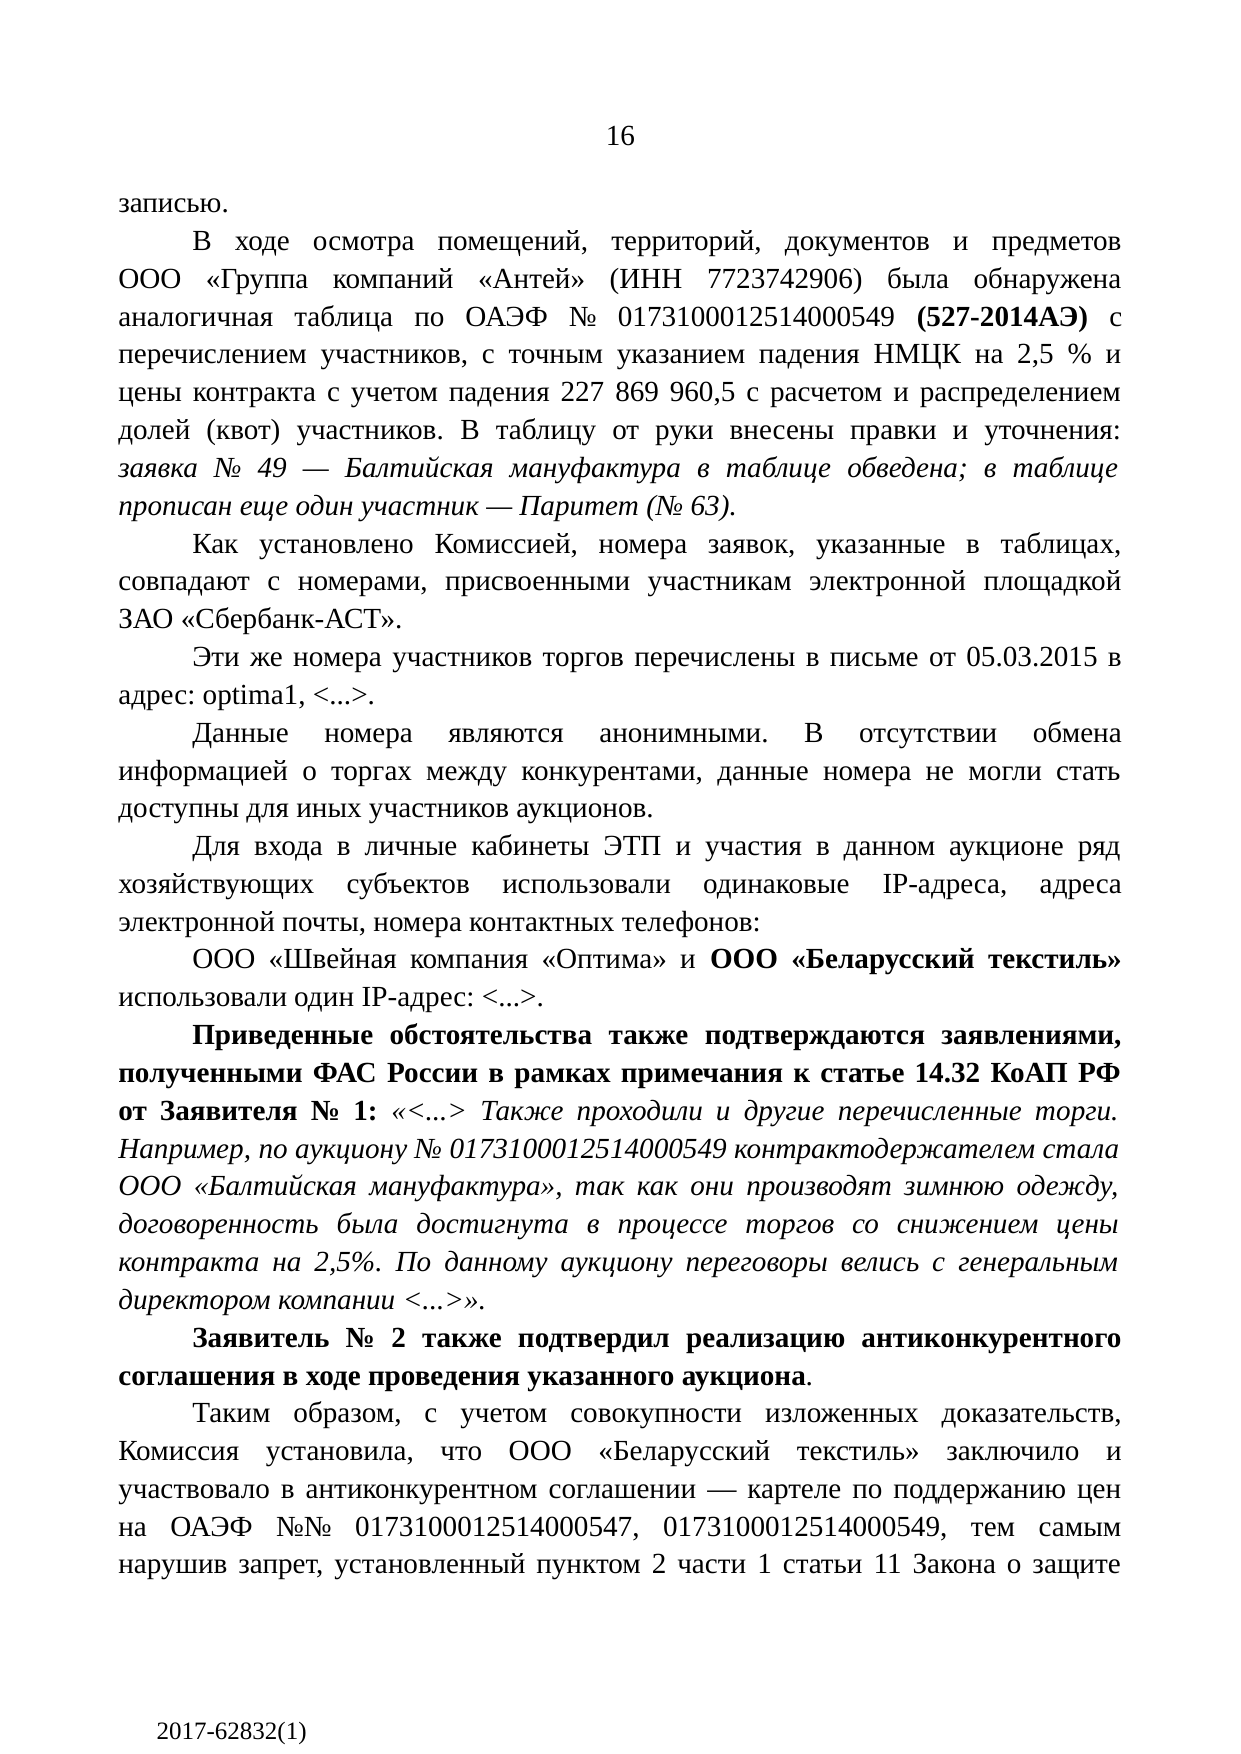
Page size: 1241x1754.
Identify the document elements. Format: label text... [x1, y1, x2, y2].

text записью. [118, 181, 1122, 219]
text В ходе осмотра помещений, территорий, документов и предметов ООО «Группа компаний «Антей» (ИНН 7723742906) была обнаружена аналогичная таблица по ОАЭФ № 0173100012514000549 (527-2014АЭ) с перечислением участников, с точным указанием падения НМЦК на 2,5 % и цены контракта с учетом падения 227 869 960,5 с расчетом и распределением долей (квот) участников. В таблицу от руки внесены правки и уточнения: заявка № 49 — Балтийская мануфактура в таблице обведена; в таблице прописан еще один участник — Паритет (№ 63). [118, 219, 1122, 521]
text Данные номера являются анонимными. В отсутствии обмена информацией о торгах между конкурентами, данные номера не могли стать доступны для иных участников аукционов. [118, 711, 1122, 824]
text Заявитель № 2 также подтвердил реализацию антиконкурентного соглашения в ходе проведения указанного аукциона. [118, 1316, 1122, 1391]
text Приведенные обстоятельства также подтверждаются заявлениями, полученными ФАС России в рамках примечания к статье 14.32 КоАП РФ от Заявителя № 1: «<...> Также проходили и другие перечисленные торги. Например, по аукциону № 0173100012514000549 контрактодержателем стала ООО «Балтийская мануфактура», так как они производят зимнюю одежду, договоренность была достигнута в процессе торгов со снижением цены контракта на 2,5%. По данному аукциону переговоры велись с генеральным директором компании <...>». [118, 1013, 1122, 1316]
text ООО «Швейная компания «Оптима» и ООО «Беларусский текстиль» использовали один IP-адрес: <...>. [118, 937, 1122, 1013]
text Для входа в личные кабинеты ЭТП и участия в данном аукционе ряд хозяйствующих субъектов использовали одинаковые IP-адреса, адреса электронной почты, номера контактных телефонов: [118, 824, 1122, 937]
text Таким образом, с учетом совокупности изложенных доказательств, Комиссия установила, что ООО «Беларусский текстиль» заключило и участвовало в антиконкурентном соглашении — картеле по поддержанию цен на ОАЭФ №№ 0173100012514000547, 0173100012514000549, тем самым нарушив запрет, установленный пунктом 2 части 1 статьи 11 Закона о защите [118, 1391, 1122, 1580]
text Эти же номера участников торгов перечислены в письме от 05.03.2015 в адрес: optima1, <...>. [118, 635, 1122, 711]
text Как установлено Комиссией, номера заявок, указанные в таблицах, совпадают с номерами, присвоенными участникам электронной площадкой ЗАО «Сбербанк-АСТ». [118, 521, 1122, 635]
